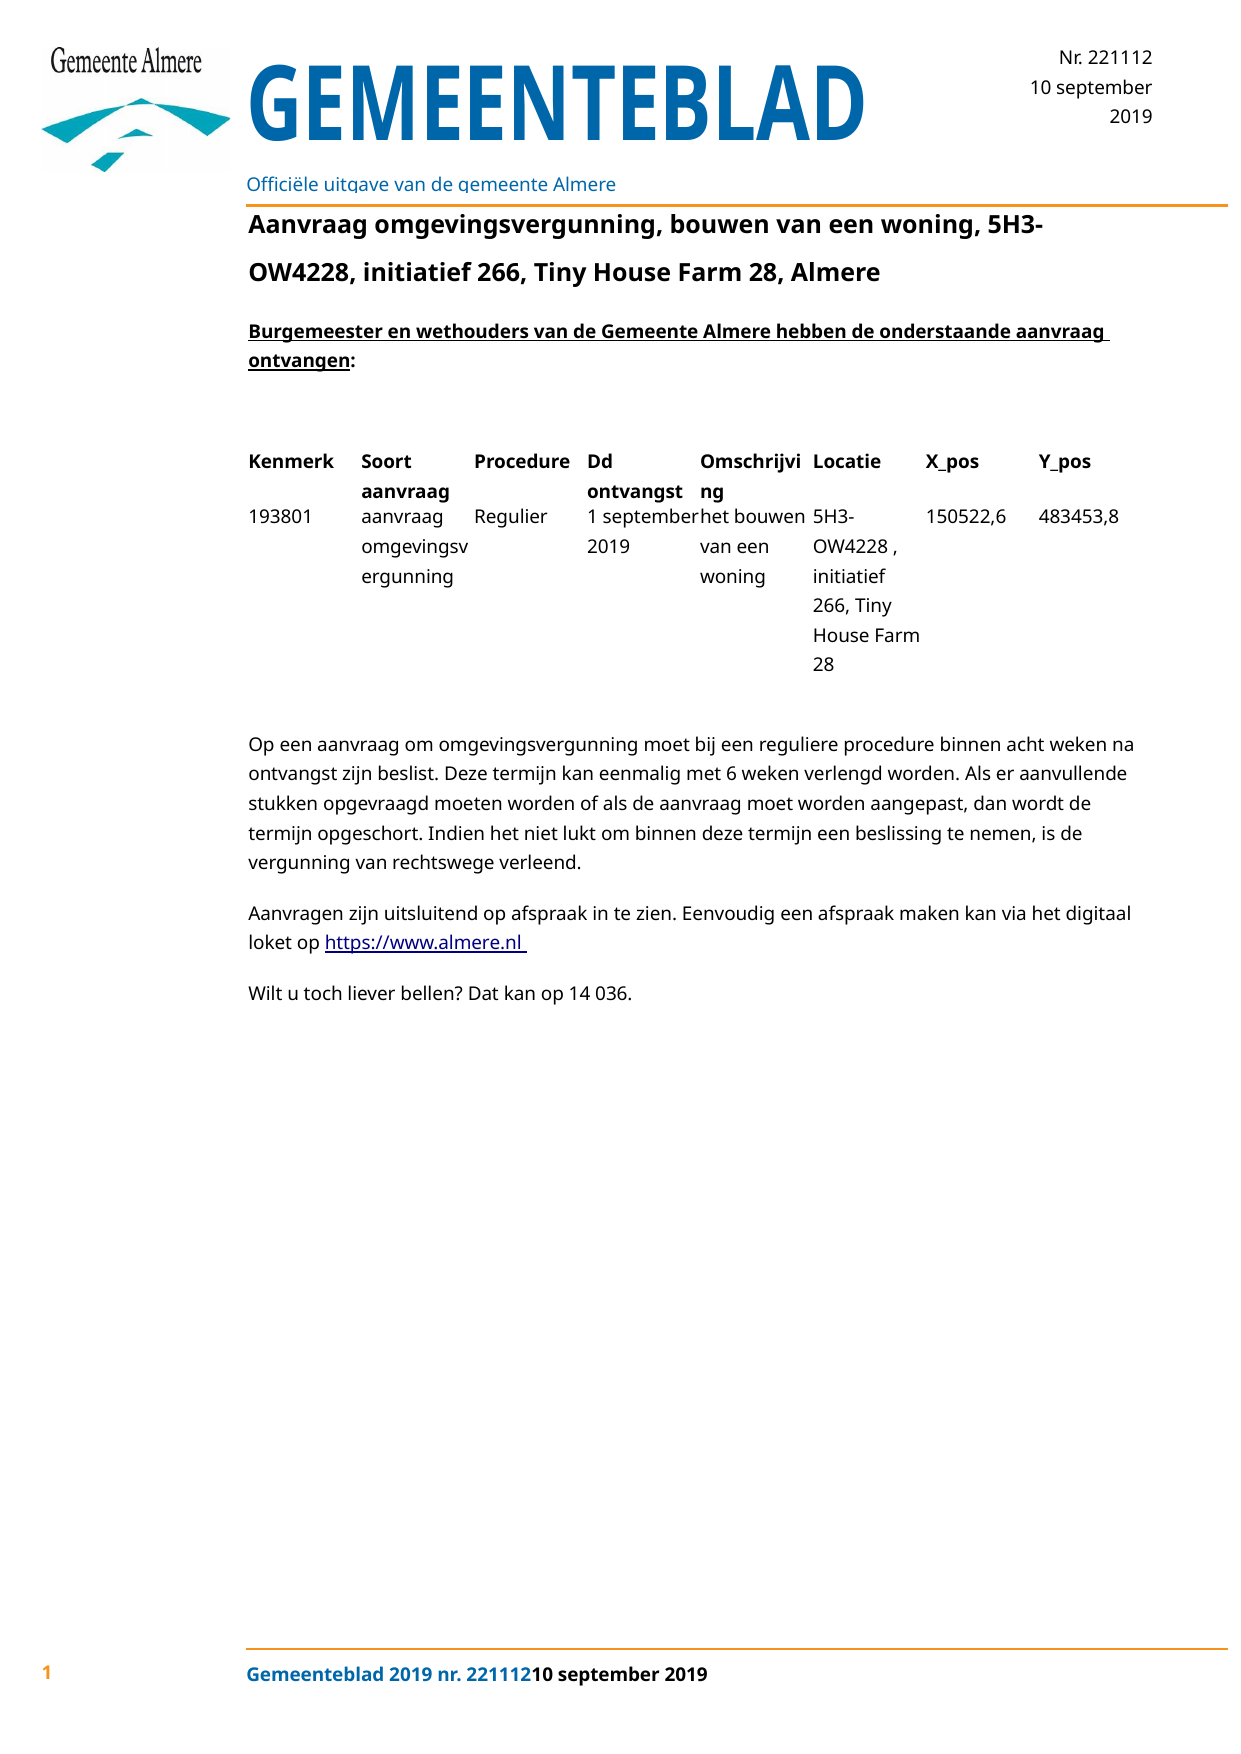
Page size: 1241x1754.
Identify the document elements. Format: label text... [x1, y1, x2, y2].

table_header Kenmerk [248, 449, 361, 504]
table_cell Regulier [474, 504, 587, 677]
text Wilt u toch liever bellen? Dat kan op 14 036. [248, 980, 1152, 1006]
table_header Locatie [813, 449, 926, 504]
table_cell 1 september 2019 [587, 504, 700, 677]
table_header Dd ontvangst [587, 449, 700, 504]
table_header Procedure [474, 449, 587, 504]
table_cell 150522,6 [926, 504, 1038, 677]
text Burgemeester en wethouders van de Gemeente Almere hebben de onderstaande aanvraag ontvangen: [248, 318, 1152, 373]
table_cell 5H3-OW4228 , initiatief 266, Tiny House Farm 28 [813, 504, 926, 677]
text Aanvraag omgevingsvergunning, bouwen van een woning, 5H3-OW4228, initiatief 266, Tiny House Farm 28, Almere [248, 207, 1152, 288]
table_header Y_pos [1039, 449, 1152, 504]
picture [41, 47, 231, 172]
table_cell 483453,8 [1039, 504, 1152, 677]
text Op een aanvraag om omgevingsvergunning moet bij een reguliere procedure binnen acht weken na ontvangst zijn beslist. Deze termijn kan eenmalig met 6 weken verlengd worden. Als er aanvullende stukken opgevraagd moeten worden of als de aanvraag moet worden aangepast, dan wordt de termijn opgeschort. Indien het niet lukt om binnen deze termijn een beslissing te nemen, is de vergunning van rechtswege verleend. [248, 731, 1152, 875]
text Aanvragen zijn uitsluitend op afspraak in te zien. Eenvoudig een afspraak maken kan via het digitaal loket op https://www.almere.nl [248, 900, 1152, 955]
table_cell het bouwen van een woning [700, 504, 813, 677]
table_header Soort aanvraag [361, 449, 474, 504]
table_header X_pos [926, 449, 1038, 504]
table_cell aanvraag omgevingsvergunning [361, 504, 474, 677]
table_header Omschrijving [700, 449, 813, 504]
table_cell 193801 [248, 504, 361, 677]
